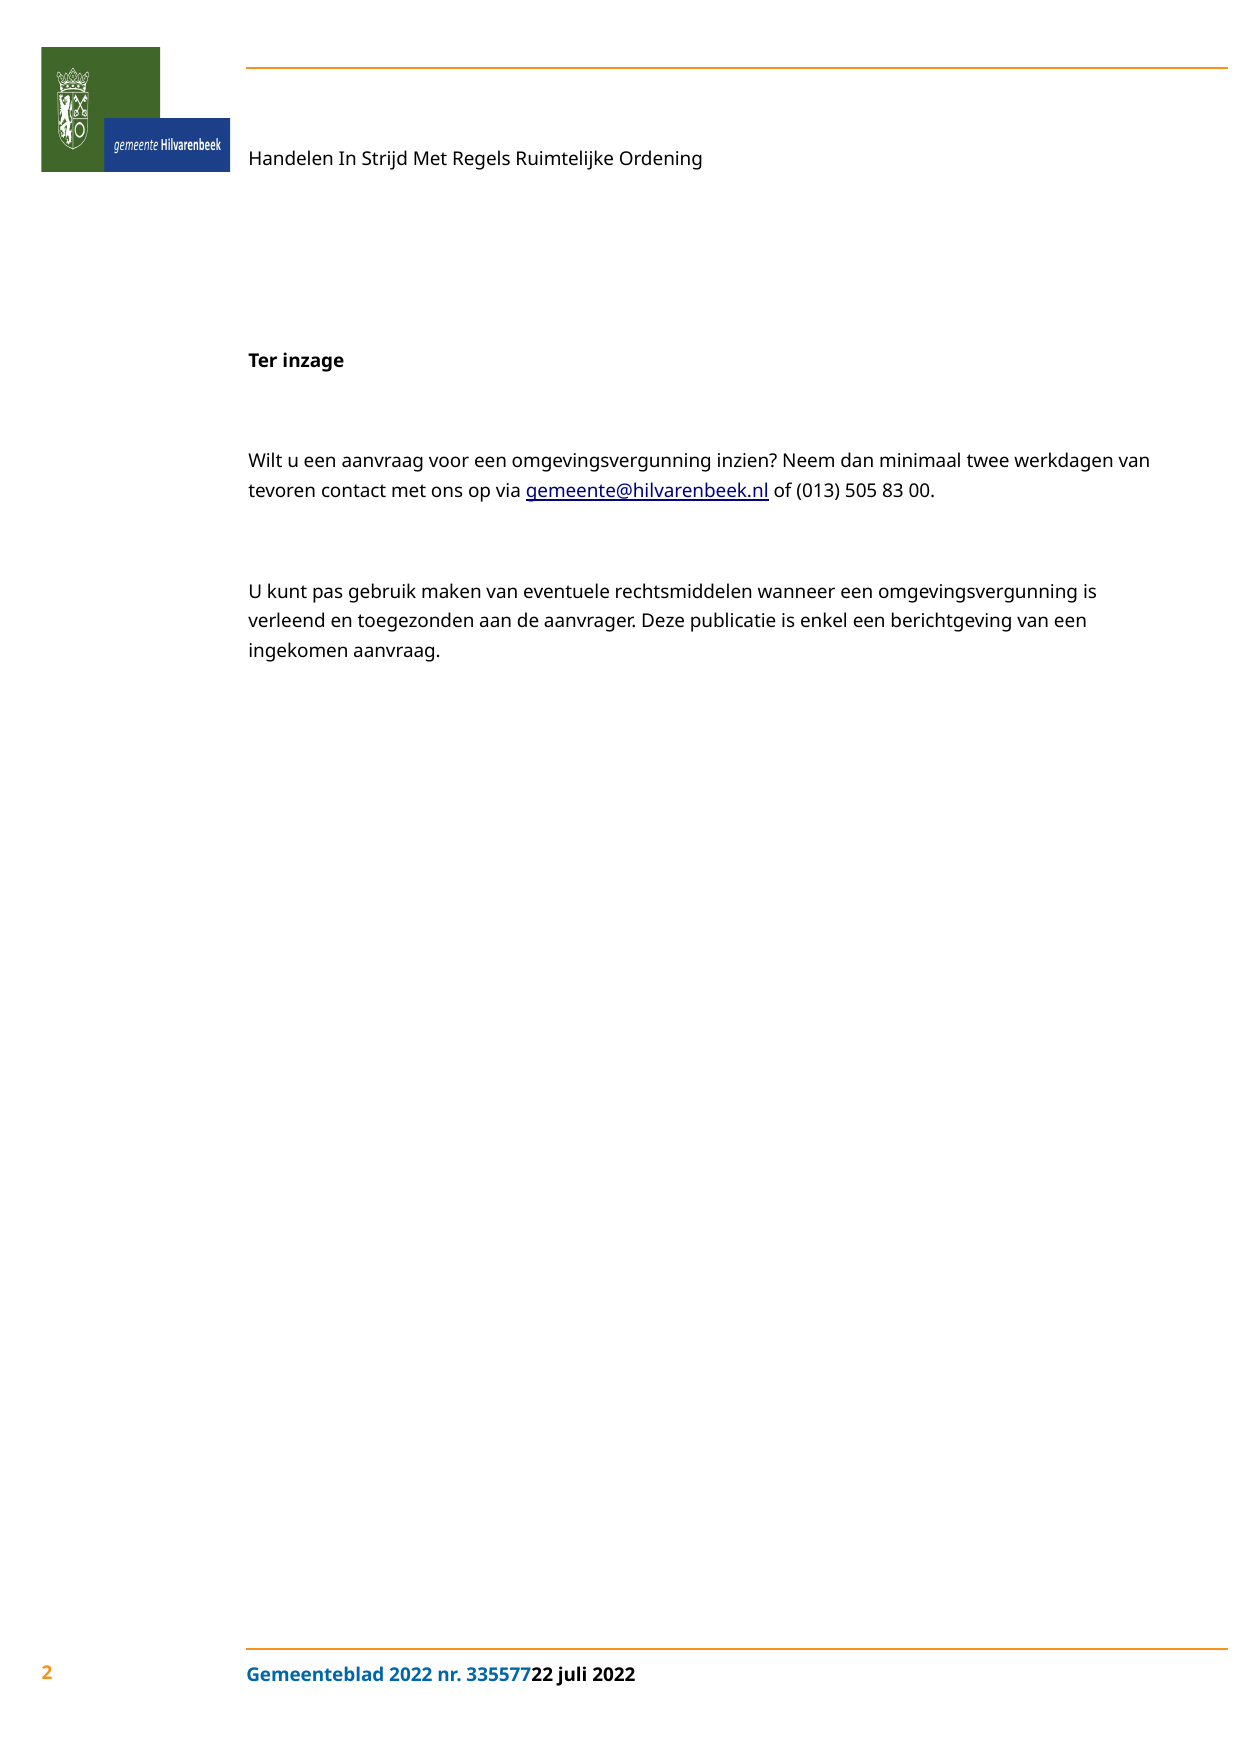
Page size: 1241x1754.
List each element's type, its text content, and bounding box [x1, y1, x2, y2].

text Wilt u een aanvraag voor een omgevingsvergunning inzien? Neem dan minimaal twee werkdagen van tevoren contact met ons op via gemeente@hilvarenbeek.nl of (013) 505 83 00. [248, 448, 1152, 503]
text U kunt pas gebruik maken van eventuele rechtsmiddelen wanneer een omgevingsvergunning is verleend en toegezonden aan de aanvrager. Deze publicatie is enkel een berichtgeving van een ingekomen aanvraag. [248, 578, 1152, 663]
text Handelen In Strijd Met Regels Ruimtelijke Ordening [248, 145, 1152, 171]
picture [41, 47, 231, 172]
text Ter inzage [248, 347, 1152, 373]
